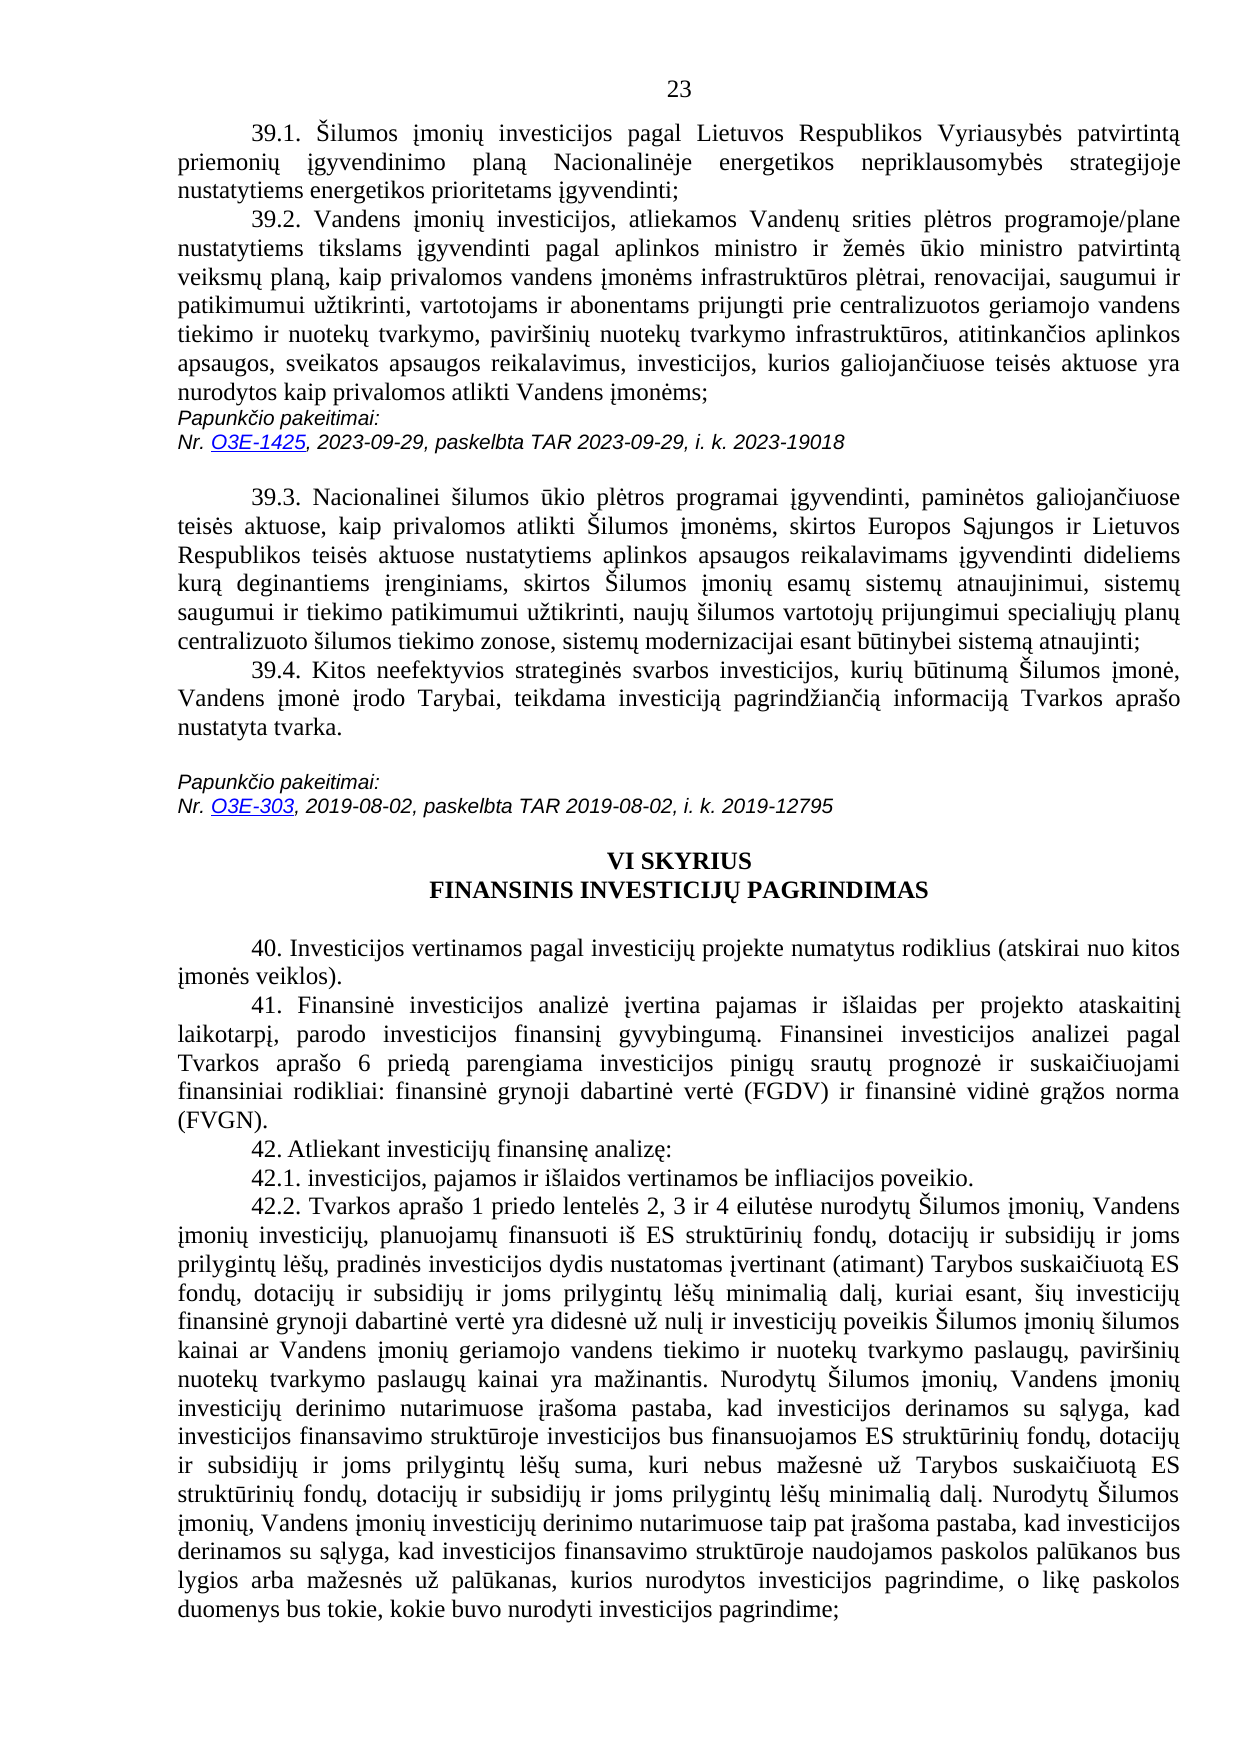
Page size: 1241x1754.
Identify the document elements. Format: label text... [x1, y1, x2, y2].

text Nr. O3E-303, 2019-08-02, paskelbta TAR 2019-08-02, i. k. 2019-12795 [177, 794, 1181, 818]
text 41. Finansinė investicijos analizė įvertina pajamas ir išlaidas per projekto ataskaitinį laikotarpį, parodo investicijos finansinį gyvybingumą. Finansinei investicijos analizei pagal Tvarkos aprašo 6 priedą parengiama investicijos pinigų srautų prognozė ir suskaičiuojami finansiniai rodikliai: finansinė grynoji dabartinė vertė (FGDV) ir finansinė vidinė grąžos norma (FVGN). [177, 990, 1181, 1134]
text FINANSINIS INVESTICIJŲ PAGRINDIMAS [177, 875, 1181, 904]
text Papunkčio pakeitimai: [177, 406, 1181, 429]
subtitle 39.3. Nacionalinei šilumos ūkio plėtros programai įgyvendinti, paminėtos galiojančiuose teisės aktuose, kaip privalomos atlikti Šilumos įmonėms, skirtos Europos Sąjungos ir Lietuvos Respublikos teisės aktuose nustatytiems aplinkos apsaugos reikalavimams įgyvendinti dideliems kurą deginantiems įrenginiams, skirtos Šilumos įmonių esamų sistemų atnaujinimui, sistemų saugumui ir tiekimo patikimumui užtikrinti, naujų šilumos vartotojų prijungimui specialiųjų planų centralizuoto šilumos tiekimo zonose, sistemų modernizacijai esant būtinybei sistemą atnaujinti; [177, 482, 1181, 655]
text Papunkčio pakeitimai: [177, 770, 1181, 794]
text 39.4. Kitos neefektyvios strateginės svarbos investicijos, kurių būtinumą Šilumos įmonė, Vandens įmonė įrodo Tarybai, teikdama investiciją pagrindžiančią informaciją Tvarkos aprašo nustatyta tvarka. [177, 655, 1181, 741]
subtitle 42.1. investicijos, pajamos ir išlaidos vertinamos be infliacijos poveikio. [177, 1163, 1181, 1191]
text 42. Atliekant investicijų finansinę analizę: [177, 1134, 1181, 1163]
text VI SKYRIUS [177, 846, 1181, 875]
subtitle 39.2. Vandens įmonių investicijos, atliekamos Vandenų srities plėtros programoje/plane nustatytiems tikslams įgyvendinti pagal aplinkos ministro ir žemės ūkio ministro patvirtintą veiksmų planą, kaip privalomos vandens įmonėms infrastruktūros plėtrai, renovacijai, saugumui ir patikimumui užtikrinti, vartotojams ir abonentams prijungti prie centralizuotos geriamojo vandens tiekimo ir nuotekų tvarkymo, paviršinių nuotekų tvarkymo infrastruktūros, atitinkančios aplinkos apsaugos, sveikatos apsaugos reikalavimus, investicijos, kurios galiojančiuose teisės aktuose yra nurodytos kaip privalomos atlikti Vandens įmonėms; [177, 204, 1181, 406]
subtitle 39.1. Šilumos įmonių investicijos pagal Lietuvos Respublikos Vyriausybės patvirtintą priemonių įgyvendinimo planą Nacionalinėje energetikos nepriklausomybės strategijoje nustatytiems energetikos prioritetams įgyvendinti; [177, 118, 1181, 204]
text 40. Investicijos vertinamos pagal investicijų projekte numatytus rodiklius (atskirai nuo kitos įmonės veiklos). [177, 933, 1181, 990]
text 42.2. Tvarkos aprašo 1 priedo lentelės 2, 3 ir 4 eilutėse nurodytų Šilumos įmonių, Vandens įmonių investicijų, planuojamų finansuoti iš ES struktūrinių fondų, dotacijų ir subsidijų ir joms prilygintų lėšų, pradinės investicijos dydis nustatomas įvertinant (atimant) Tarybos suskaičiuotą ES fondų, dotacijų ir subsidijų ir joms prilygintų lėšų minimalią dalį, kuriai esant, šių investicijų finansinė grynoji dabartinė vertė yra didesnė už nulį ir investicijų poveikis Šilumos įmonių šilumos kainai ar Vandens įmonių geriamojo vandens tiekimo ir nuotekų tvarkymo paslaugų, paviršinių nuotekų tvarkymo paslaugų kainai yra mažinantis. Nurodytų Šilumos įmonių, Vandens įmonių investicijų derinimo nutarimuose įrašoma pastaba, kad investicijos derinamos su sąlyga, kad investicijos finansavimo struktūroje investicijos bus finansuojamos ES struktūrinių fondų, dotacijų ir subsidijų ir joms prilygintų lėšų suma, kuri nebus mažesnė už Tarybos suskaičiuotą ES struktūrinių fondų, dotacijų ir subsidijų ir joms prilygintų lėšų minimalią dalį. Nurodytų Šilumos įmonių, Vandens įmonių investicijų derinimo nutarimuose taip pat įrašoma pastaba, kad investicijos derinamos su sąlyga, kad investicijos finansavimo struktūroje naudojamos paskolos palūkanos bus lygios arba mažesnės už palūkanas, kurios nurodytos investicijos pagrindime, o likę paskolos duomenys bus tokie, kokie buvo nurodyti investicijos pagrindime; [177, 1191, 1181, 1623]
text Nr. O3E-1425, 2023-09-29, paskelbta TAR 2023-09-29, i. k. 2023-19018 [177, 429, 1181, 453]
